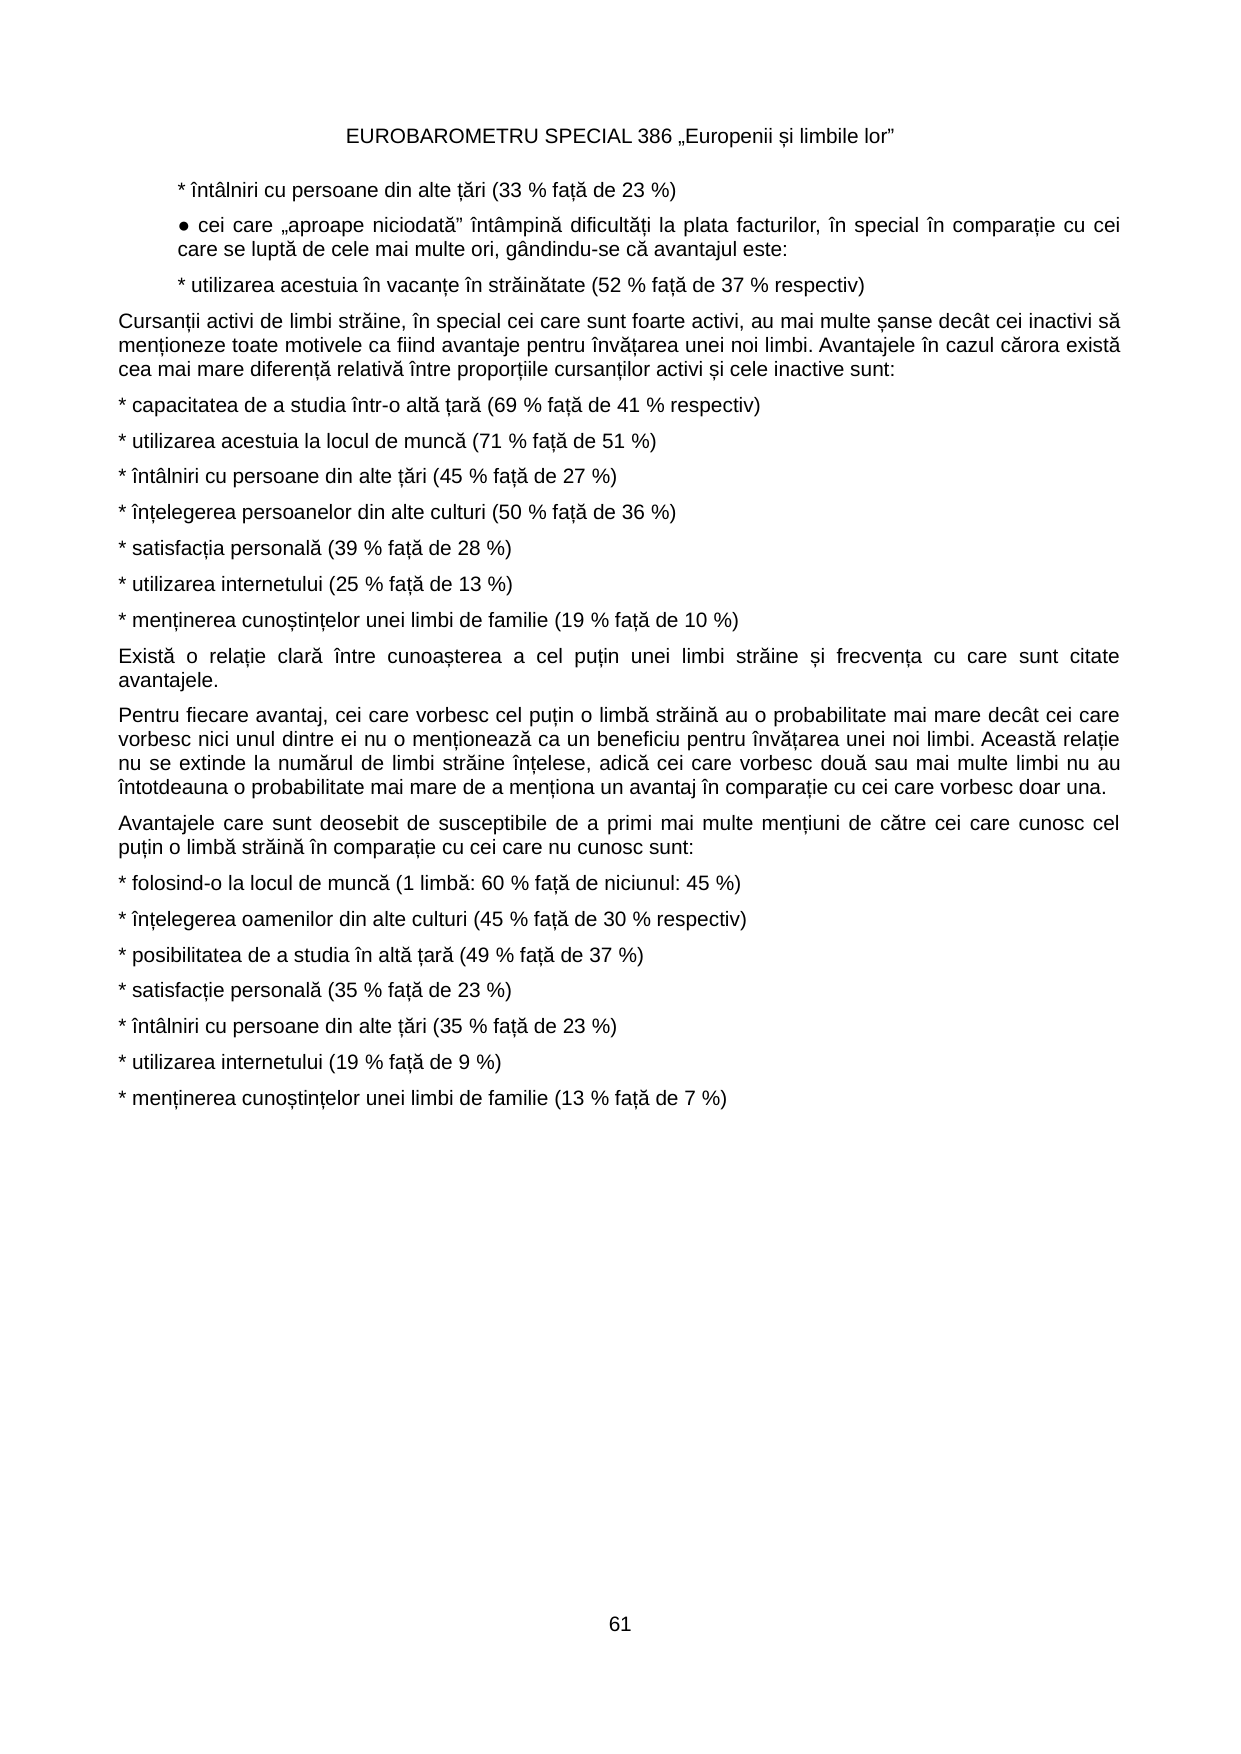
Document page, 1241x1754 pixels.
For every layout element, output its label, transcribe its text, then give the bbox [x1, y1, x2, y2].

text * utilizarea acestuia la locul de muncă (71 % față de 51 %) [118, 428, 1122, 452]
text ● cei care „aproape niciodată” întâmpină dificultăți la plata facturilor, în special în comparație cu cei care se luptă de cele mai multe ori, gândindu-se că avantajul este: [177, 213, 1122, 261]
text * utilizarea internetului (25 % față de 13 %) [118, 572, 1122, 596]
text * utilizarea internetului (19 % față de 9 %) [118, 1050, 1122, 1074]
text * utilizarea acestuia în vacanțe în străinătate (52 % față de 37 % respectiv) [177, 273, 1122, 297]
text * posibilitatea de a studia în altă țară (49 % față de 37 %) [118, 942, 1122, 966]
text * înțelegerea persoanelor din alte culturi (50 % față de 36 %) [118, 500, 1122, 524]
text Avantajele care sunt deosebit de susceptibile de a primi mai multe mențiuni de către cei care cunosc cel puțin o limbă străină în comparație cu cei care nu cunosc sunt: [118, 811, 1122, 859]
text Cursanții activi de limbi străine, în special cei care sunt foarte activi, au mai multe șanse decât cei inactivi să menționeze toate motivele ca fiind avantaje pentru învățarea unei noi limbi. Avantajele în cazul cărora există cea mai mare diferență relativă între proporțiile cursanților activi și cele inactive sunt: [118, 309, 1122, 381]
text * menținerea cunoștințelor unei limbi de familie (19 % față de 10 %) [118, 608, 1122, 632]
text Există o relație clară între cunoașterea a cel puțin unei limbi străine și frecvența cu care sunt citate avantajele. [118, 643, 1122, 691]
text Pentru fiecare avantaj, cei care vorbesc cel puțin o limbă străină au o probabilitate mai mare decât cei care vorbesc nici unul dintre ei nu o menționează ca un beneficiu pentru învățarea unei noi limbi. Această relație nu se extinde la numărul de limbi străine înțelese, adică cei care vorbesc două sau mai multe limbi nu au întotdeauna o probabilitate mai mare de a menționa un avantaj în comparație cu cei care vorbesc doar una. [118, 703, 1122, 799]
text * satisfacția personală (39 % față de 28 %) [118, 536, 1122, 560]
text * întâlniri cu persoane din alte țări (45 % față de 27 %) [118, 464, 1122, 488]
text * întâlniri cu persoane din alte țări (33 % față de 23 %) [177, 177, 1122, 201]
text * menținerea cunoștințelor unei limbi de familie (13 % față de 7 %) [118, 1086, 1122, 1110]
text * întâlniri cu persoane din alte țări (35 % față de 23 %) [118, 1014, 1122, 1038]
text * înțelegerea oamenilor din alte culturi (45 % față de 30 % respectiv) [118, 907, 1122, 931]
text * satisfacție personală (35 % față de 23 %) [118, 978, 1122, 1002]
text * folosind-o la locul de muncă (1 limbă: 60 % față de niciunul: 45 %) [118, 871, 1122, 895]
text * capacitatea de a studia într-o altă țară (69 % față de 41 % respectiv) [118, 393, 1122, 417]
